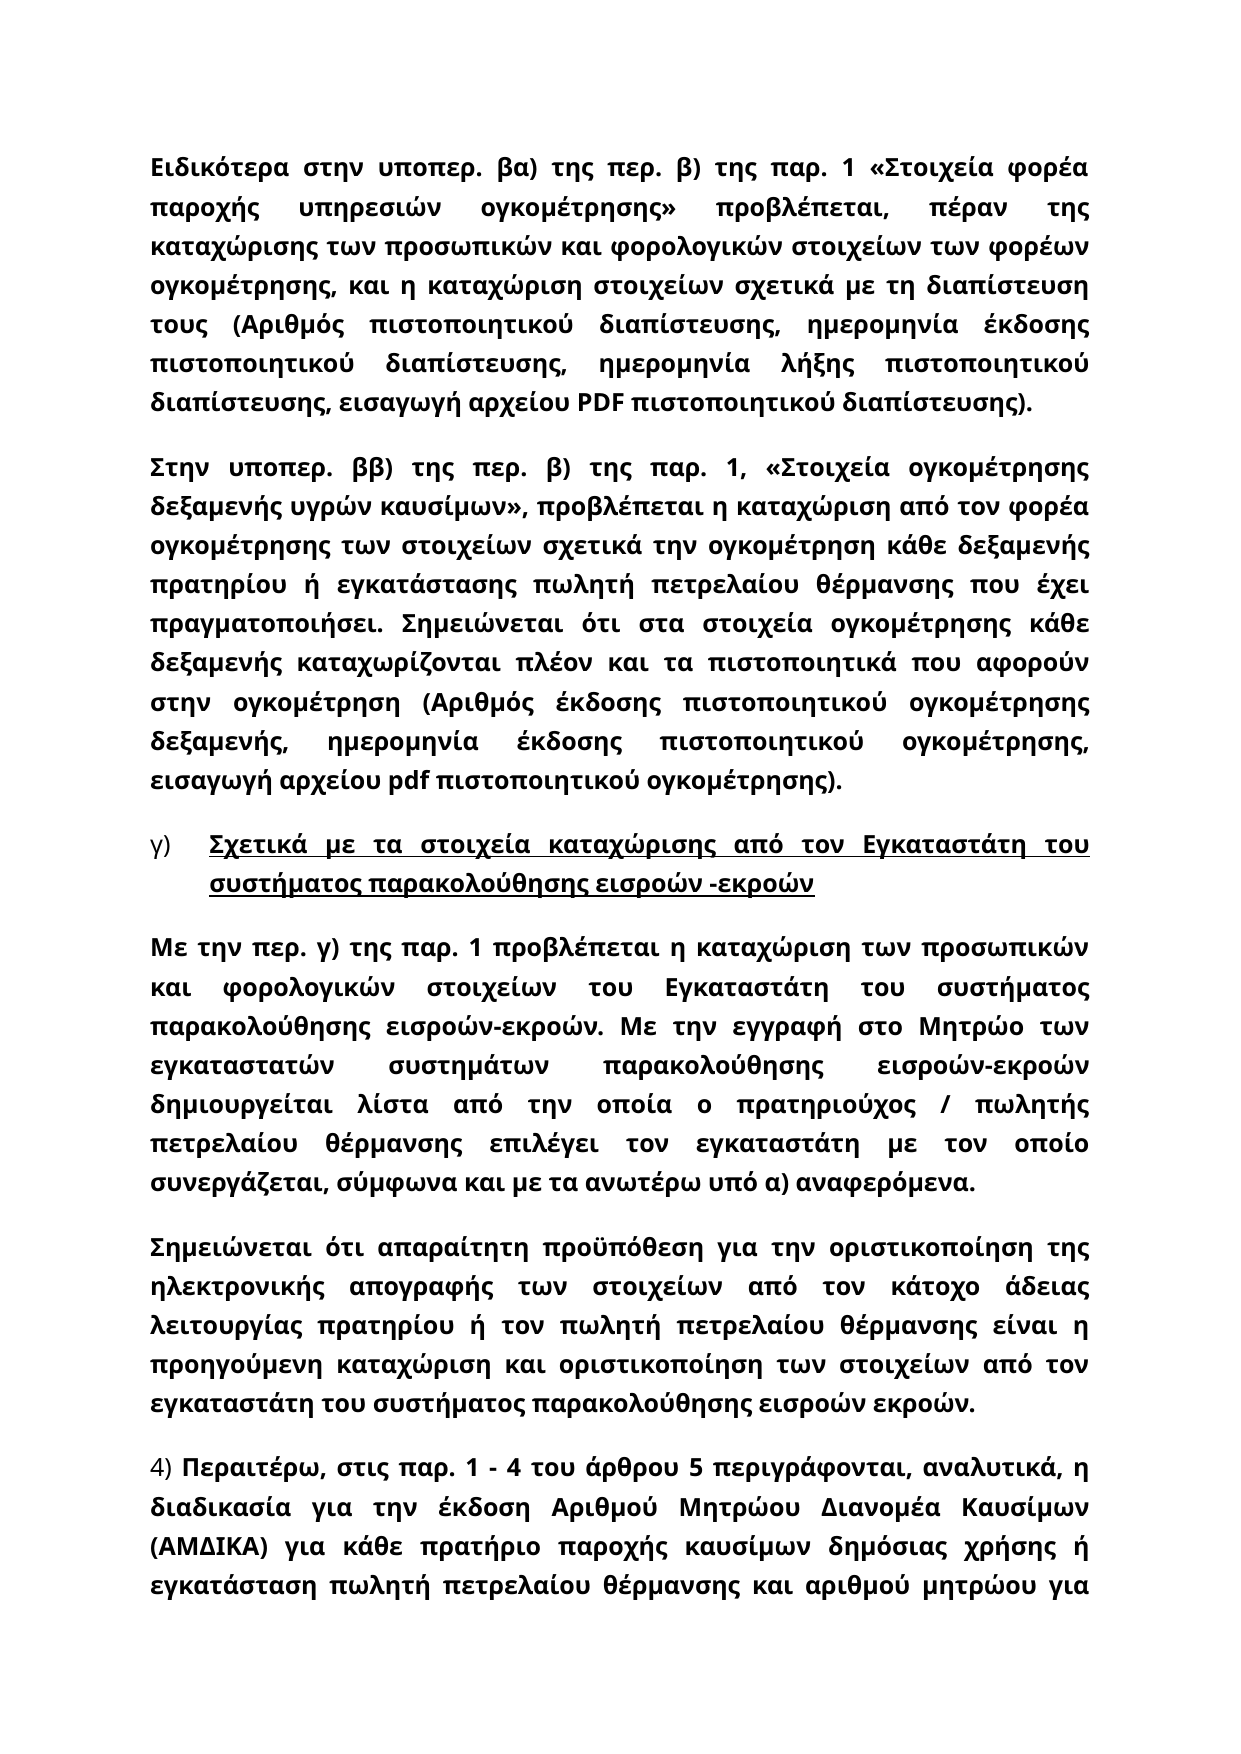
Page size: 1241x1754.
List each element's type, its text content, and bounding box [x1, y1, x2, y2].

text Σημειώνεται ότι απαραίτητη προϋπόθεση για την οριστικοποίηση της ηλεκτρονικής απογραφής των στοιχείων από τον κάτοχο άδειας λειτουργίας πρατηρίου ή τον πωλητή πετρελαίου θέρμανσης είναι η προηγούμενη καταχώριση και οριστικοποίηση των στοιχείων από τον εγκαταστάτη του συστήματος παρακολούθησης εισροών εκροών. [150, 1229, 1090, 1420]
text Με την περ. γ) της παρ. 1 προβλέπεται η καταχώριση των προσωπικών και φορολογικών στοιχείων του Εγκαταστάτη του συστήματος παρακολούθησης εισροών-εκροών. Με την εγγραφή στο Μητρώο των εγκαταστατών συστημάτων παρακολούθησης εισροών-εκροών δημιουργείται λίστα από την οποία ο πρατηριούχος / πωλητής πετρελαίου θέρμανσης επιλέγει τον εγκαταστάτη με τον οποίο συνεργάζεται, σύμφωνα και με τα ανωτέρω υπό α) αναφερόμενα. [150, 930, 1090, 1199]
text 4) Περαιτέρω, στις παρ. 1 - 4 του άρθρου 5 περιγράφονται, αναλυτικά, η διαδικασία για την έκδοση Αριθμού Μητρώου Διανομέα Καυσίμων (ΑΜΔΙΚΑ) για κάθε πρατήριο παροχής καυσίμων δημόσιας χρήσης ή εγκατάσταση πωλητή πετρελαίου θέρμανσης και αριθμού μητρώου για [150, 1450, 1090, 1602]
list γ) Σχετικά με τα στοιχεία καταχώρισης από τον Εγκαταστάτη του συστήματος παρακολούθησης εισροών -εκροών [150, 827, 1090, 900]
text Στην υποπερ. ββ) της περ. β) της παρ. 1, «Στοιχεία ογκομέτρησης δεξαμενής υγρών καυσίμων», προβλέπεται η καταχώριση από τον φορέα ογκομέτρησης των στοιχείων σχετικά την ογκομέτρηση κάθε δεξαμενής πρατηρίου ή εγκατάστασης πωλητή πετρελαίου θέρμανσης που έχει πραγματοποιήσει. Σημειώνεται ότι στα στοιχεία ογκομέτρησης κάθε δεξαμενής καταχωρίζονται πλέον και τα πιστοποιητικά που αφορούν στην ογκομέτρηση (Αριθμός έκδοσης πιστοποιητικού ογκομέτρησης δεξαμενής, ημερομηνία έκδοσης πιστοποιητικού ογκομέτρησης, εισαγωγή αρχείου pdf πιστοποιητικού ογκομέτρησης). [150, 449, 1090, 797]
text Ειδικότερα στην υποπερ. βα) της περ. β) της παρ. 1 «Στοιχεία φορέα παροχής υπηρεσιών ογκομέτρησης» προβλέπεται, πέραν της καταχώρισης των προσωπικών και φορολογικών στοιχείων των φορέων ογκομέτρησης, και η καταχώριση στοιχείων σχετικά με τη διαπίστευση τους (Αριθμός πιστοποιητικού διαπίστευσης, ημερομηνία έκδοσης πιστοποιητικού διαπίστευσης, ημερομηνία λήξης πιστοποιητικού διαπίστευσης, εισαγωγή αρχείου PDF πιστοποιητικού διαπίστευσης). [150, 150, 1090, 419]
